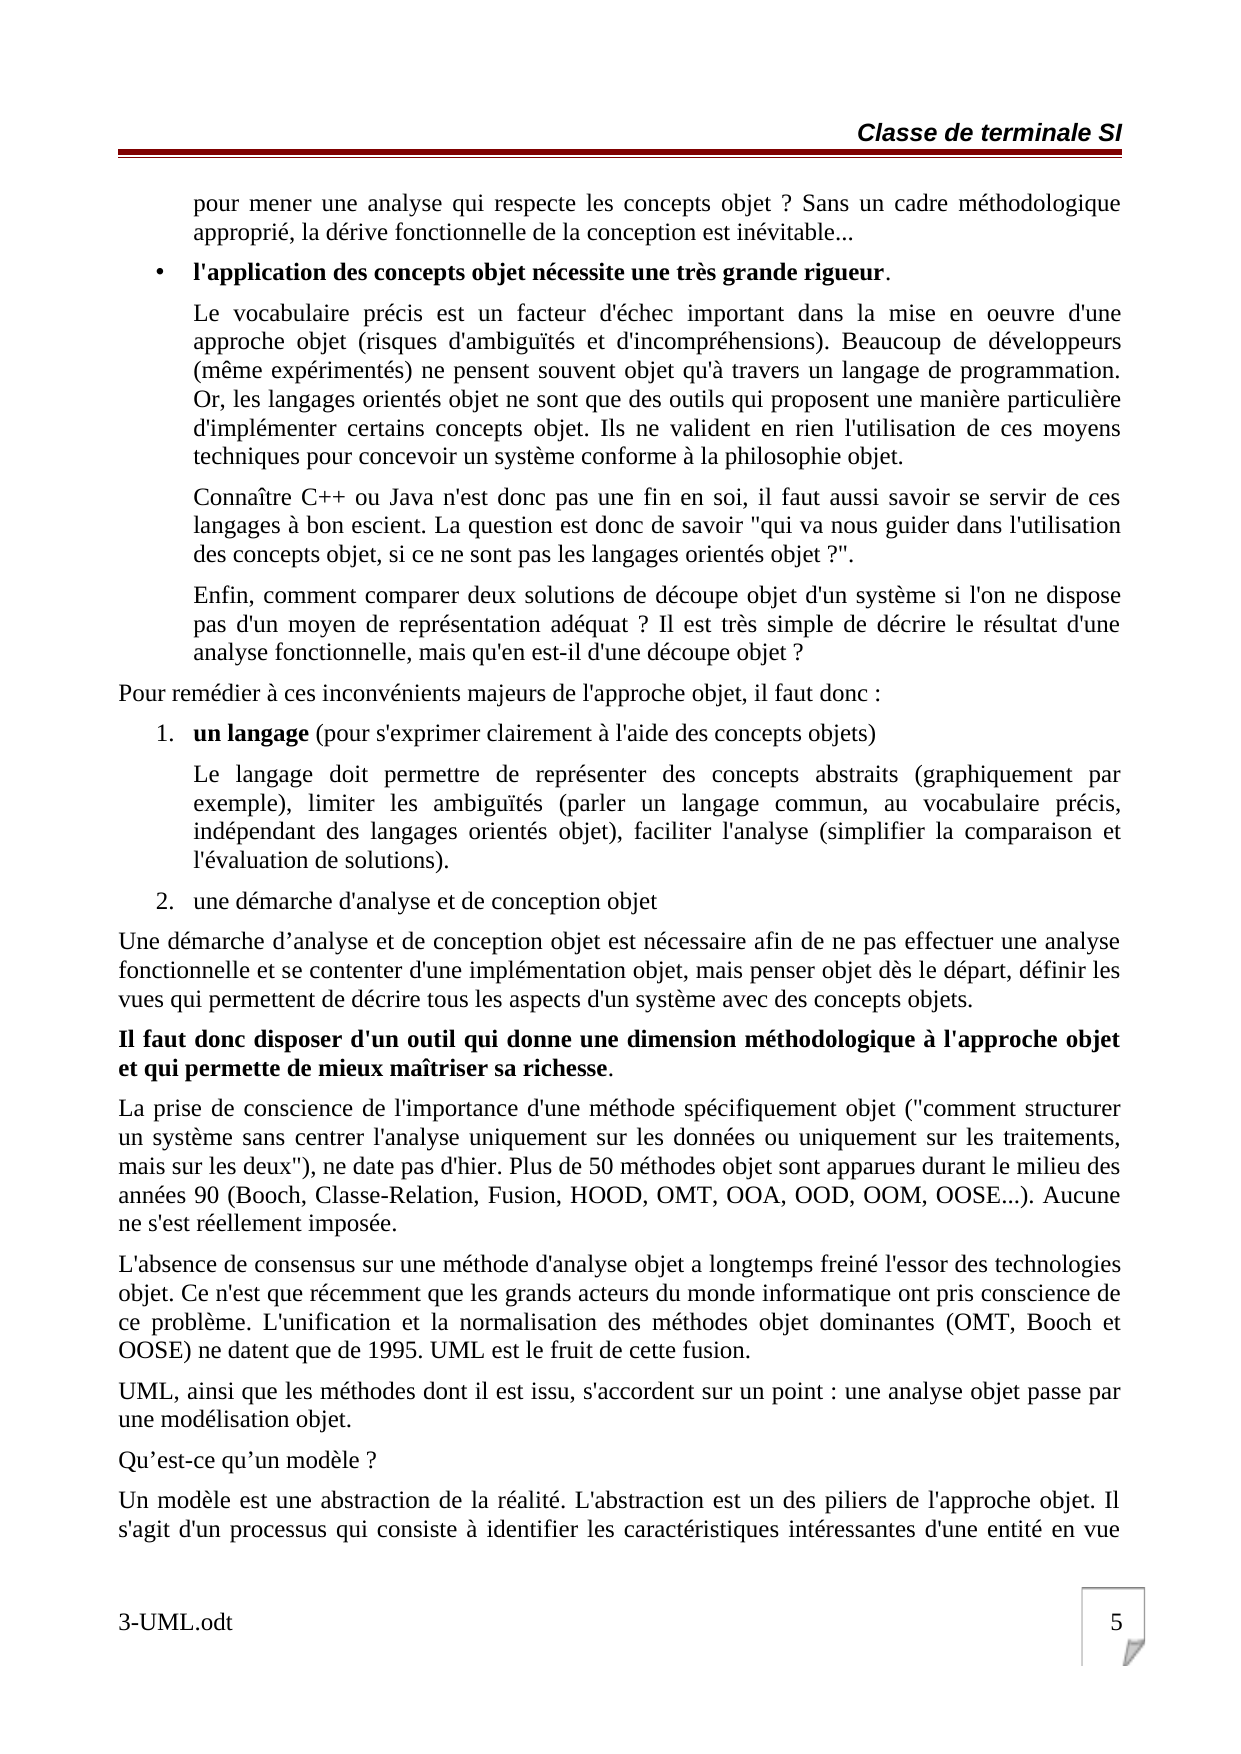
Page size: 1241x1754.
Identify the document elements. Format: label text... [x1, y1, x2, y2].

list pour mener une analyse qui respecte les concepts objet ? Sans un cadre méthodologique approprié, la dérive fonctionnelle de la conception est inévitable... [156, 188, 1122, 245]
text La prise de conscience de l'importance d'une méthode spécifiquement objet ("comment structurer un système sans centrer l'analyse uniquement sur les données ou uniquement sur les traitements, mais sur les deux"), ne date pas d'hier. Plus de 50 méthodes objet sont apparues durant le milieu des années 90 (Booch, Classe-Relation, Fusion, HOOD, OMT, OOA, OOD, OOM, OOSE...). Aucune ne s'est réellement imposée. [118, 1093, 1122, 1237]
text Qu’est-ce qu’un modèle ? [118, 1445, 1122, 1474]
text UML, ainsi que les méthodes dont il est issu, s'accordent sur un point : une analyse objet passe par une modélisation objet. [118, 1376, 1122, 1433]
text Un modèle est une abstraction de la réalité. L'abstraction est un des piliers de l'approche objet. Il s'agit d'un processus qui consiste à identifier les caractéristiques intéressantes d'une entité en vue [118, 1486, 1122, 1543]
list une démarche d'analyse et de conception objet [156, 886, 1122, 914]
text Il faut donc disposer d'un outil qui donne une dimension méthodologique à l'approche objet et qui permette de mieux maîtriser sa richesse. [118, 1024, 1122, 1082]
text Pour remédier à ces inconvénients majeurs de l'approche objet, il faut donc : [118, 678, 1122, 707]
list Le vocabulaire précis est un facteur d'échec important dans la mise en oeuvre d'une approche objet (risques d'ambiguïtés et d'incompréhensions). Beaucoup de développeurs (même expérimentés) ne pensent souvent objet qu'à travers un langage de programmation. Or, les langages orientés objet ne sont que des outils qui proposent une manière particulière d'implémenter certains concepts objet. Ils ne valident en rien l'utilisation de ces moyens techniques pour concevoir un système conforme à la philosophie objet. [156, 298, 1122, 470]
list Connaître C++ ou Java n'est donc pas une fin en soi, il faut aussi savoir se servir de ces langages à bon escient. La question est donc de savoir "qui va nous guider dans l'utilisation des concepts objet, si ce ne sont pas les langages orientés objet ?". [156, 482, 1122, 568]
text L'absence de consensus sur une méthode d'analyse objet a longtemps freiné l'essor des technologies objet. Ce n'est que récemment que les grands acteurs du monde informatique ont pris conscience de ce problème. L'unification et la normalisation des méthodes objet dominantes (OMT, Booch et OOSE) ne datent que de 1995. UML est le fruit de cette fusion. [118, 1249, 1122, 1364]
list Le langage doit permettre de représenter des concepts abstraits (graphiquement par exemple), limiter les ambiguïtés (parler un langage commun, au vocabulaire précis, indépendant des langages orientés objet), faciliter l'analyse (simplifier la comparaison et l'évaluation de solutions). [156, 759, 1122, 874]
list Enfin, comment comparer deux solutions de découpe objet d'un système si l'on ne dispose pas d'un moyen de représentation adéquat ? Il est très simple de décrire le résultat d'une analyse fonctionnelle, mais qu'en est-il d'une découpe objet ? [156, 580, 1122, 666]
text Une démarche d’analyse et de conception objet est nécessaire afin de ne pas effectuer une analyse fonctionnelle et se contenter d'une implémentation objet, mais penser objet dès le départ, définir les vues qui permettent de décrire tous les aspects d'un système avec des concepts objets. [118, 926, 1122, 1012]
list un langage (pour s'exprimer clairement à l'aide des concepts objets) [156, 718, 1122, 747]
list l'application des concepts objet nécessite une très grande rigueur. [156, 257, 1122, 286]
